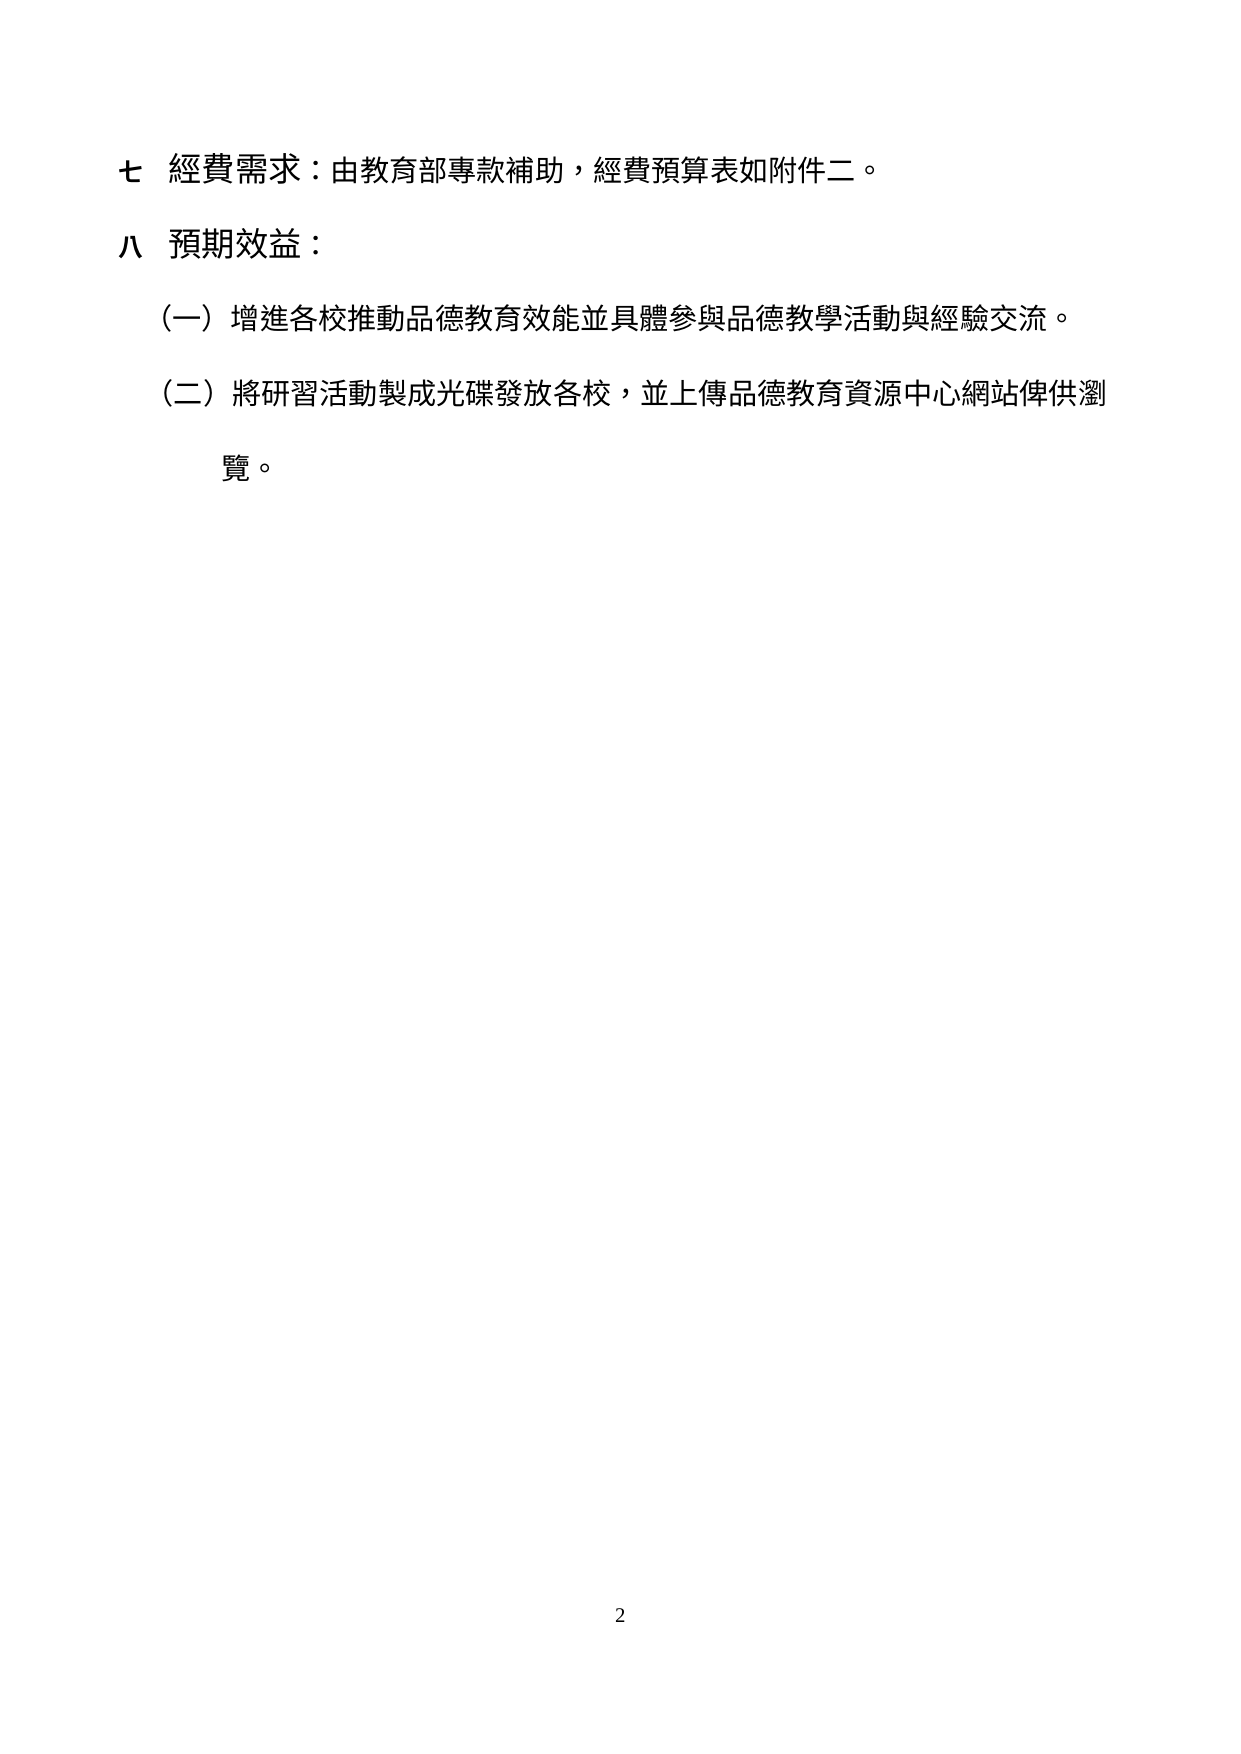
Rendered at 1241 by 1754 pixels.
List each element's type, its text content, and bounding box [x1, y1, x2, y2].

list 經費需求：由教育部專款補助，經費預算表如附件二。 [118, 129, 1122, 204]
text （一）增進各校推動品德教育效能並具體參與品德教學活動與經驗交流。 [143, 279, 1122, 354]
text （二）將研習活動製成光碟發放各校，並上傳品德教育資源中心網站俾供瀏覽。 [144, 354, 1122, 504]
list 預期效益： [118, 204, 1122, 279]
